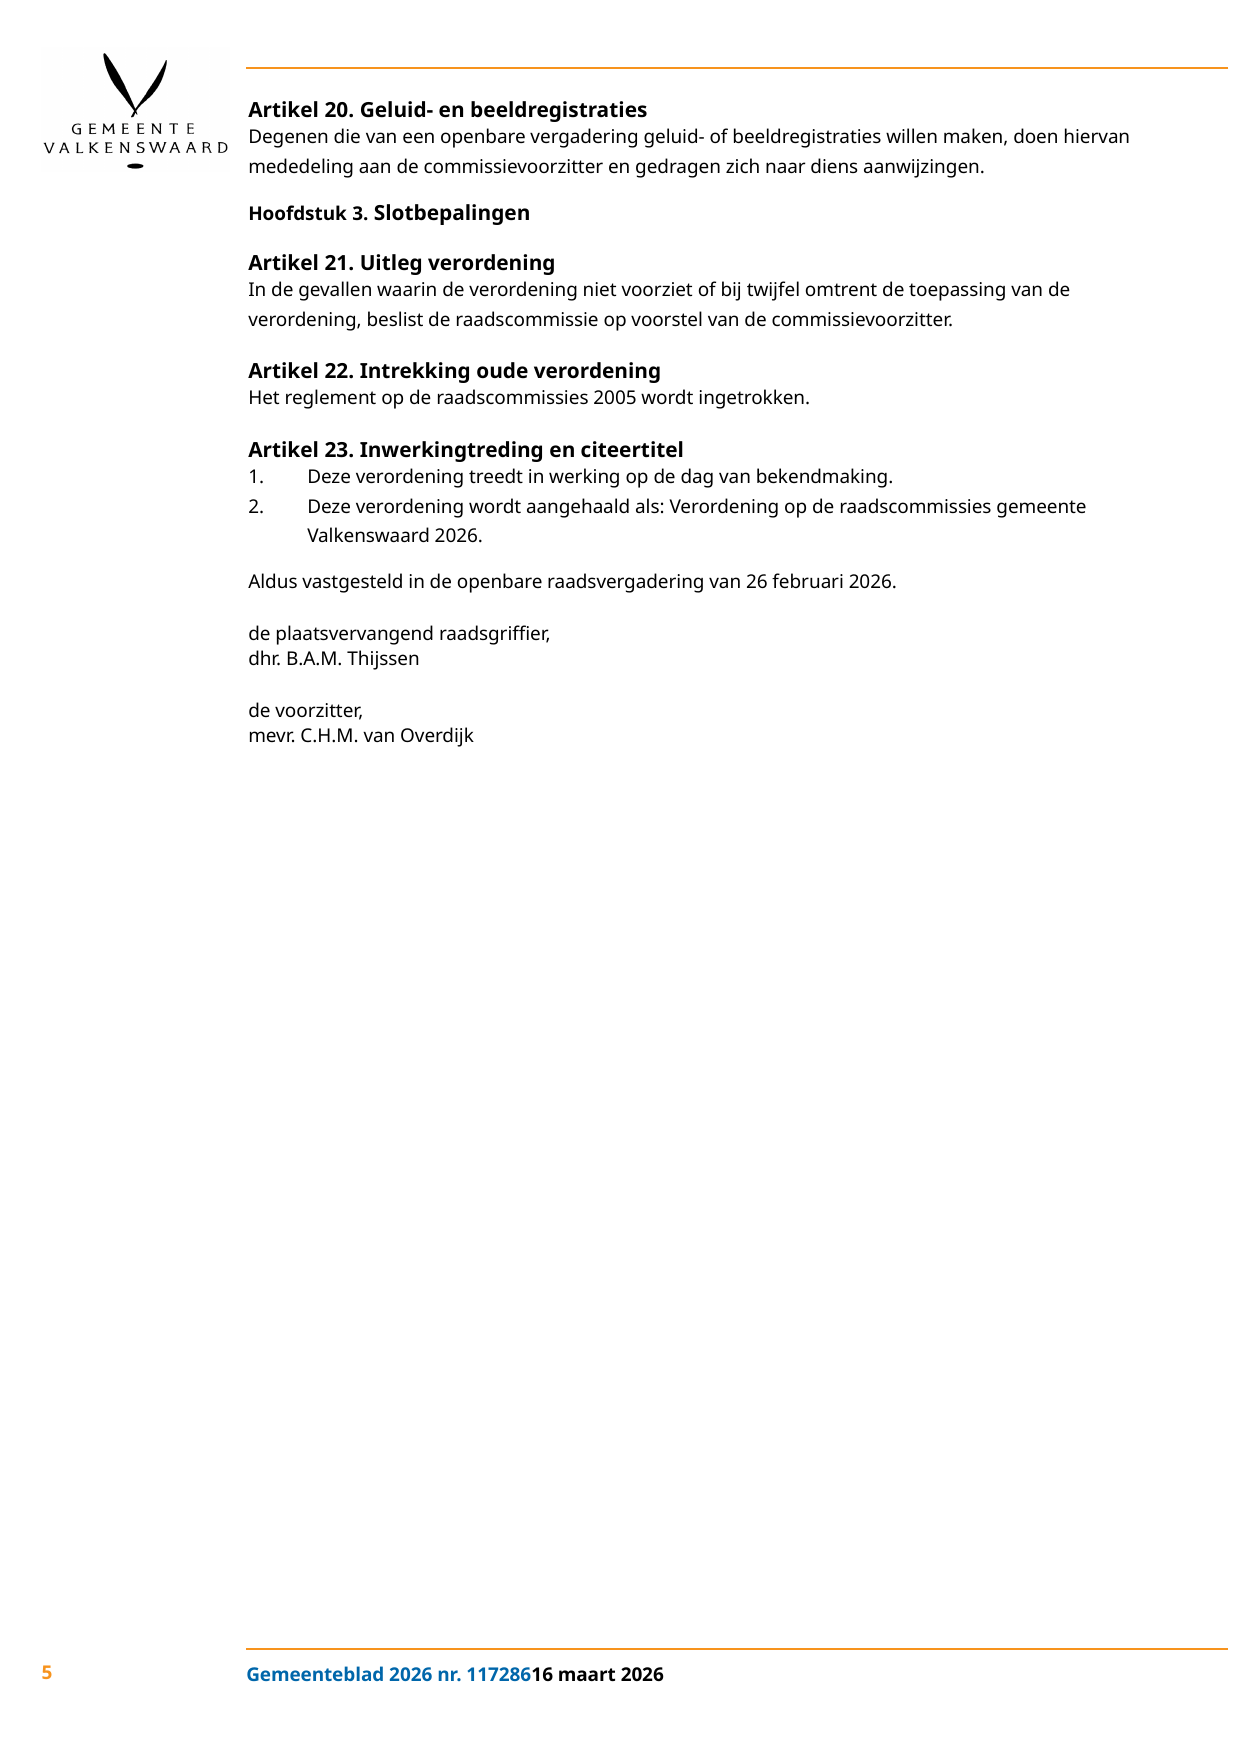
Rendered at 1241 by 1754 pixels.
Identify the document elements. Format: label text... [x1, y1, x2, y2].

text de plaatsvervangend raadsgriffier, [248, 620, 1152, 645]
text Artikel 21. Uitleg verordening [248, 248, 1152, 276]
list Deze verordening treedt in werking op de dag van bekendmaking. [248, 463, 1152, 489]
text Hoofdstuk 3. Slotbepalingen [248, 198, 1152, 227]
text Aldus vastgesteld in de openbare raadsvergadering van 26 februari 2026. [248, 568, 1152, 594]
text de voorzitter, [248, 697, 1152, 723]
picture [41, 47, 231, 172]
text In de gevallen waarin de verordening niet voorziet of bij twijfel omtrent de toepassing van de verordening, beslist de raadscommissie op voorstel van de commissievoorzitter. [248, 276, 1152, 331]
text dhr. B.A.M. Thijssen [248, 645, 1152, 671]
text mevr. C.H.M. van Overdijk [248, 723, 1152, 748]
text Degenen die van een openbare vergadering geluid- of beeldregistraties willen maken, doen hiervan mededeling aan de commissievoorzitter en gedragen zich naar diens aanwijzingen. [248, 123, 1152, 178]
list Deze verordening wordt aangehaald als: Verordening op de raadscommissies gemeente Valkenswaard 2026. [248, 493, 1152, 548]
text Het reglement op de raadscommissies 2005 wordt ingetrokken. [248, 384, 1152, 410]
text Artikel 23. Inwerkingtreding en citeertitel [248, 435, 1152, 463]
text Artikel 22. Intrekking oude verordening [248, 356, 1152, 384]
text Artikel 20. Geluid- en beeldregistraties [248, 95, 1152, 123]
